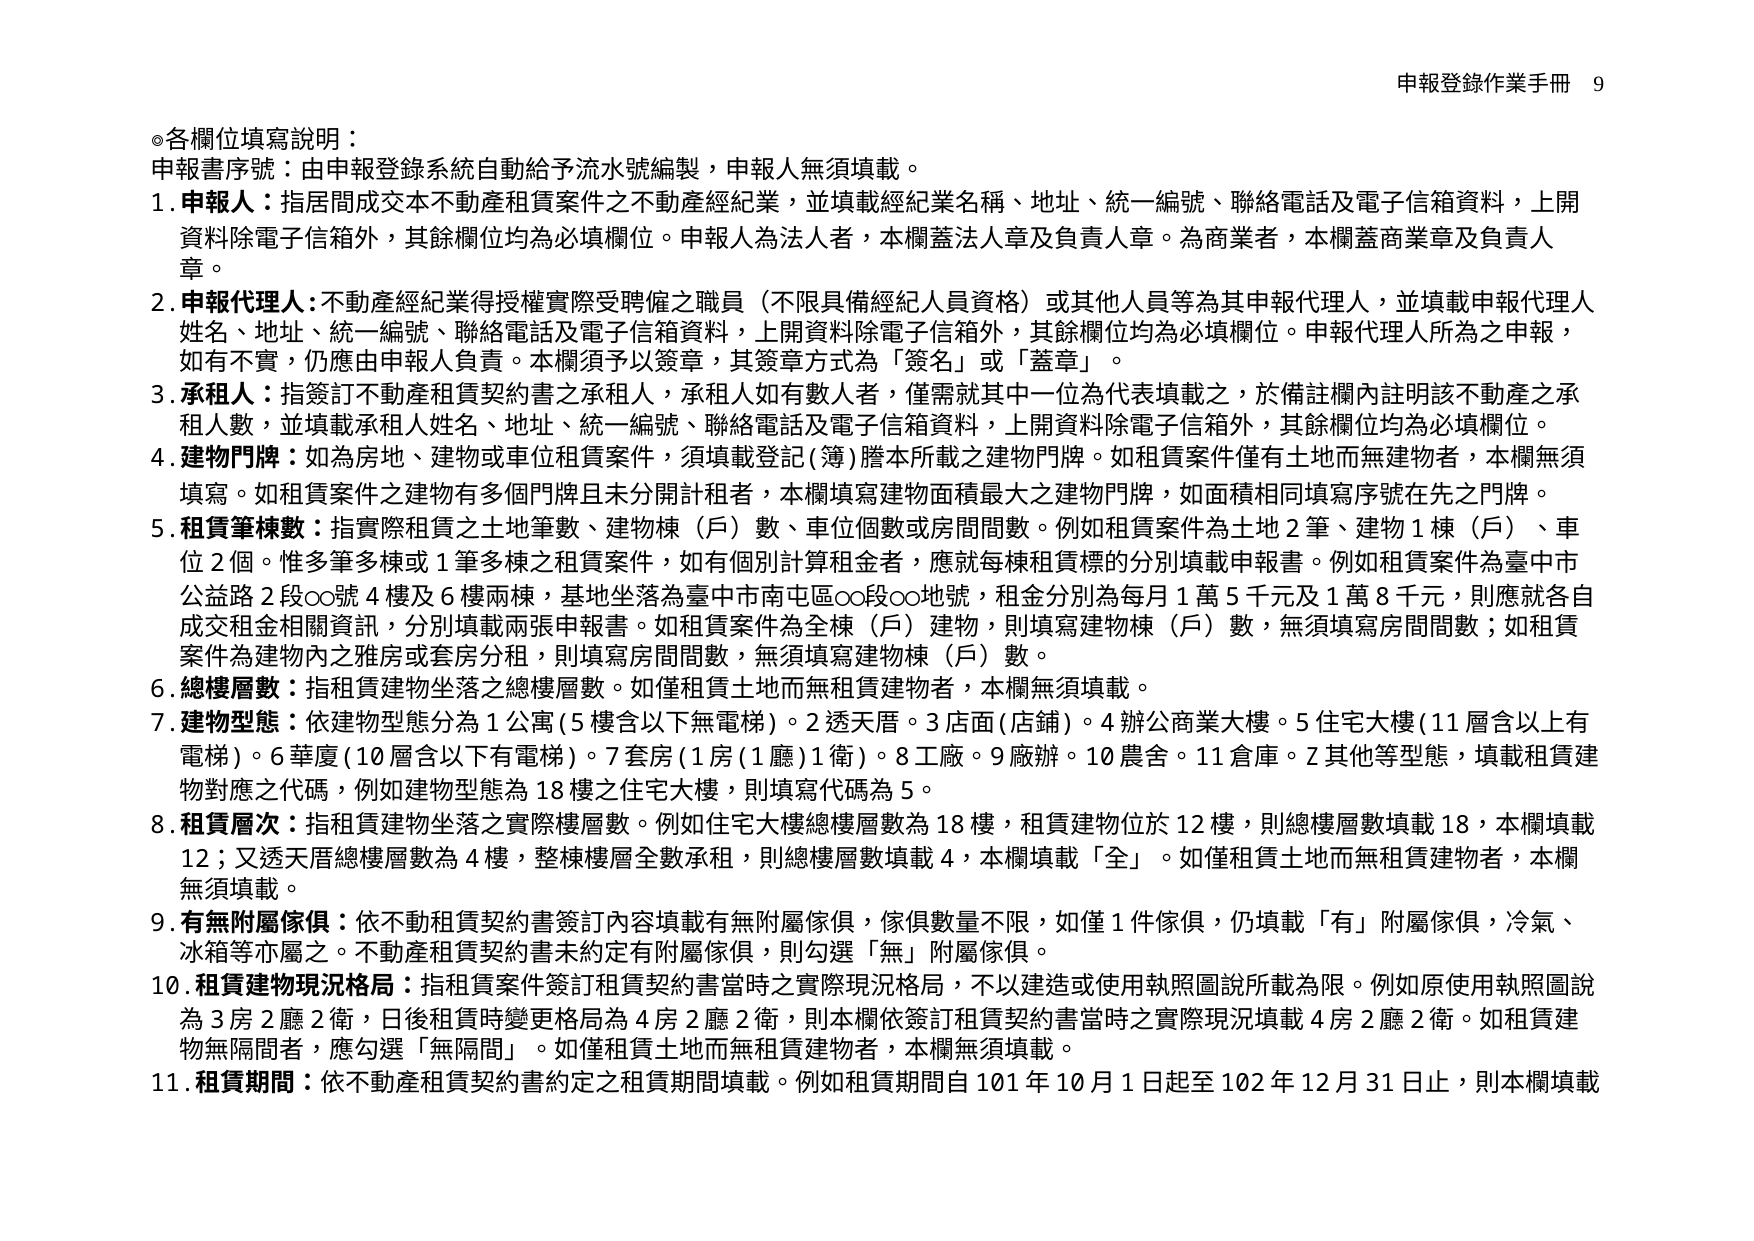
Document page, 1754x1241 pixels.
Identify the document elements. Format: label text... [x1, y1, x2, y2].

text 11.租賃期間：依不動產租賃契約書約定之租賃期間填載。例如租賃期間自101年10月1日起至102年12月31日止，則本欄填載 [150, 1065, 1604, 1099]
text 申報書序號：由申報登錄系統自動給予流水號編製，申報人無須填載。 [150, 156, 1604, 185]
text 5.租賃筆棟數：指實際租賃之土地筆數、建物棟（戶）數、車位個數或房間間數。例如租賃案件為土地2筆、建物1棟（戶）、車位2個。惟多筆多棟或1筆多棟之租賃案件，如有個別計算租金者，應就每棟租賃標的分別填載申報書。例如租賃案件為臺中市公益路2段○○號4樓及6樓兩棟，基地坐落為臺中市南屯區○○段○○地號，租金分別為每月1萬5千元及1萬8千元，則應就各自成交租金相關資訊，分別填載兩張申報書。如租賃案件為全棟（戶）建物，則填寫建物棟（戶）數，無須填寫房間間數；如租賃案件為建物內之雅房或套房分租，則填寫房間間數，無須填寫建物棟（戶）數。 [150, 510, 1604, 671]
text 1.申報人：指居間成交本不動產租賃案件之不動產經紀業，並填載經紀業名稱、地址、統一編號、聯絡電話及電子信箱資料，上開資料除電子信箱外，其餘欄位均為必填欄位。申報人為法人者，本欄蓋法人章及負責人章。為商業者，本欄蓋商業章及負責人章。 [150, 185, 1604, 284]
text ◎各欄位填寫說明： [150, 122, 1604, 156]
text 3.承租人：指簽訂不動產租賃契約書之承租人，承租人如有數人者，僅需就其中一位為代表填載之，於備註欄內註明該不動產之承租人數，並填載承租人姓名、地址、統一編號、聯絡電話及電子信箱資料，上開資料除電子信箱外，其餘欄位均為必填欄位。 [150, 377, 1604, 440]
text 4.建物門牌：如為房地、建物或車位租賃案件，須填載登記(簿)謄本所載之建物門牌。如租賃案件僅有土地而無建物者，本欄無須填寫。如租賃案件之建物有多個門牌且未分開計租者，本欄填寫建物面積最大之建物門牌，如面積相同填寫序號在先之門牌。 [150, 440, 1604, 510]
text 10.租賃建物現況格局：指租賃案件簽訂租賃契約書當時之實際現況格局，不以建造或使用執照圖說所載為限。例如原使用執照圖說為3房2廳2衛，日後租賃時變更格局為4房2廳2衛，則本欄依簽訂租賃契約書當時之實際現況填載4房2廳2衛。如租賃建物無隔間者，應勾選「無隔間」。如僅租賃土地而無租賃建物者，本欄無須填載。 [150, 968, 1604, 1065]
text 8.租賃層次：指租賃建物坐落之實際樓層數。例如住宅大樓總樓層數為18樓，租賃建物位於12樓，則總樓層數填載18，本欄填載12；又透天厝總樓層數為4樓，整棟樓層全數承租，則總樓層數填載4，本欄填載「全」。如僅租賃土地而無租賃建物者，本欄無須填載。 [150, 807, 1604, 904]
text 7.建物型態：依建物型態分為1公寓(5樓含以下無電梯)。2透天厝。3店面(店鋪)。4辦公商業大樓。5住宅大樓(11層含以上有電梯)。6華廈(10層含以下有電梯)。7套房(1房(1廳)1衛)。8工廠。9廠辦。10農舍。11倉庫。Z其他等型態，填載租賃建物對應之代碼，例如建物型態為18樓之住宅大樓，則填寫代碼為5。 [150, 705, 1604, 807]
text 6.總樓層數：指租賃建物坐落之總樓層數。如僅租賃土地而無租賃建物者，本欄無須填載。 [150, 671, 1604, 705]
text 2.申報代理人:不動產經紀業得授權實際受聘僱之職員（不限具備經紀人員資格）或其他人員等為其申報代理人，並填載申報代理人姓名、地址、統一編號、聯絡電話及電子信箱資料，上開資料除電子信箱外，其餘欄位均為必填欄位。申報代理人所為之申報，如有不實，仍應由申報人負責。本欄須予以簽章，其簽章方式為「簽名」或「蓋章」。 [150, 284, 1604, 377]
text 9.有無附屬傢俱：依不動租賃契約書簽訂內容填載有無附屬傢俱，傢俱數量不限，如僅1件傢俱，仍填載「有」附屬傢俱，冷氣、冰箱等亦屬之。不動產租賃契約書未約定有附屬傢俱，則勾選「無」附屬傢俱。 [150, 904, 1604, 968]
